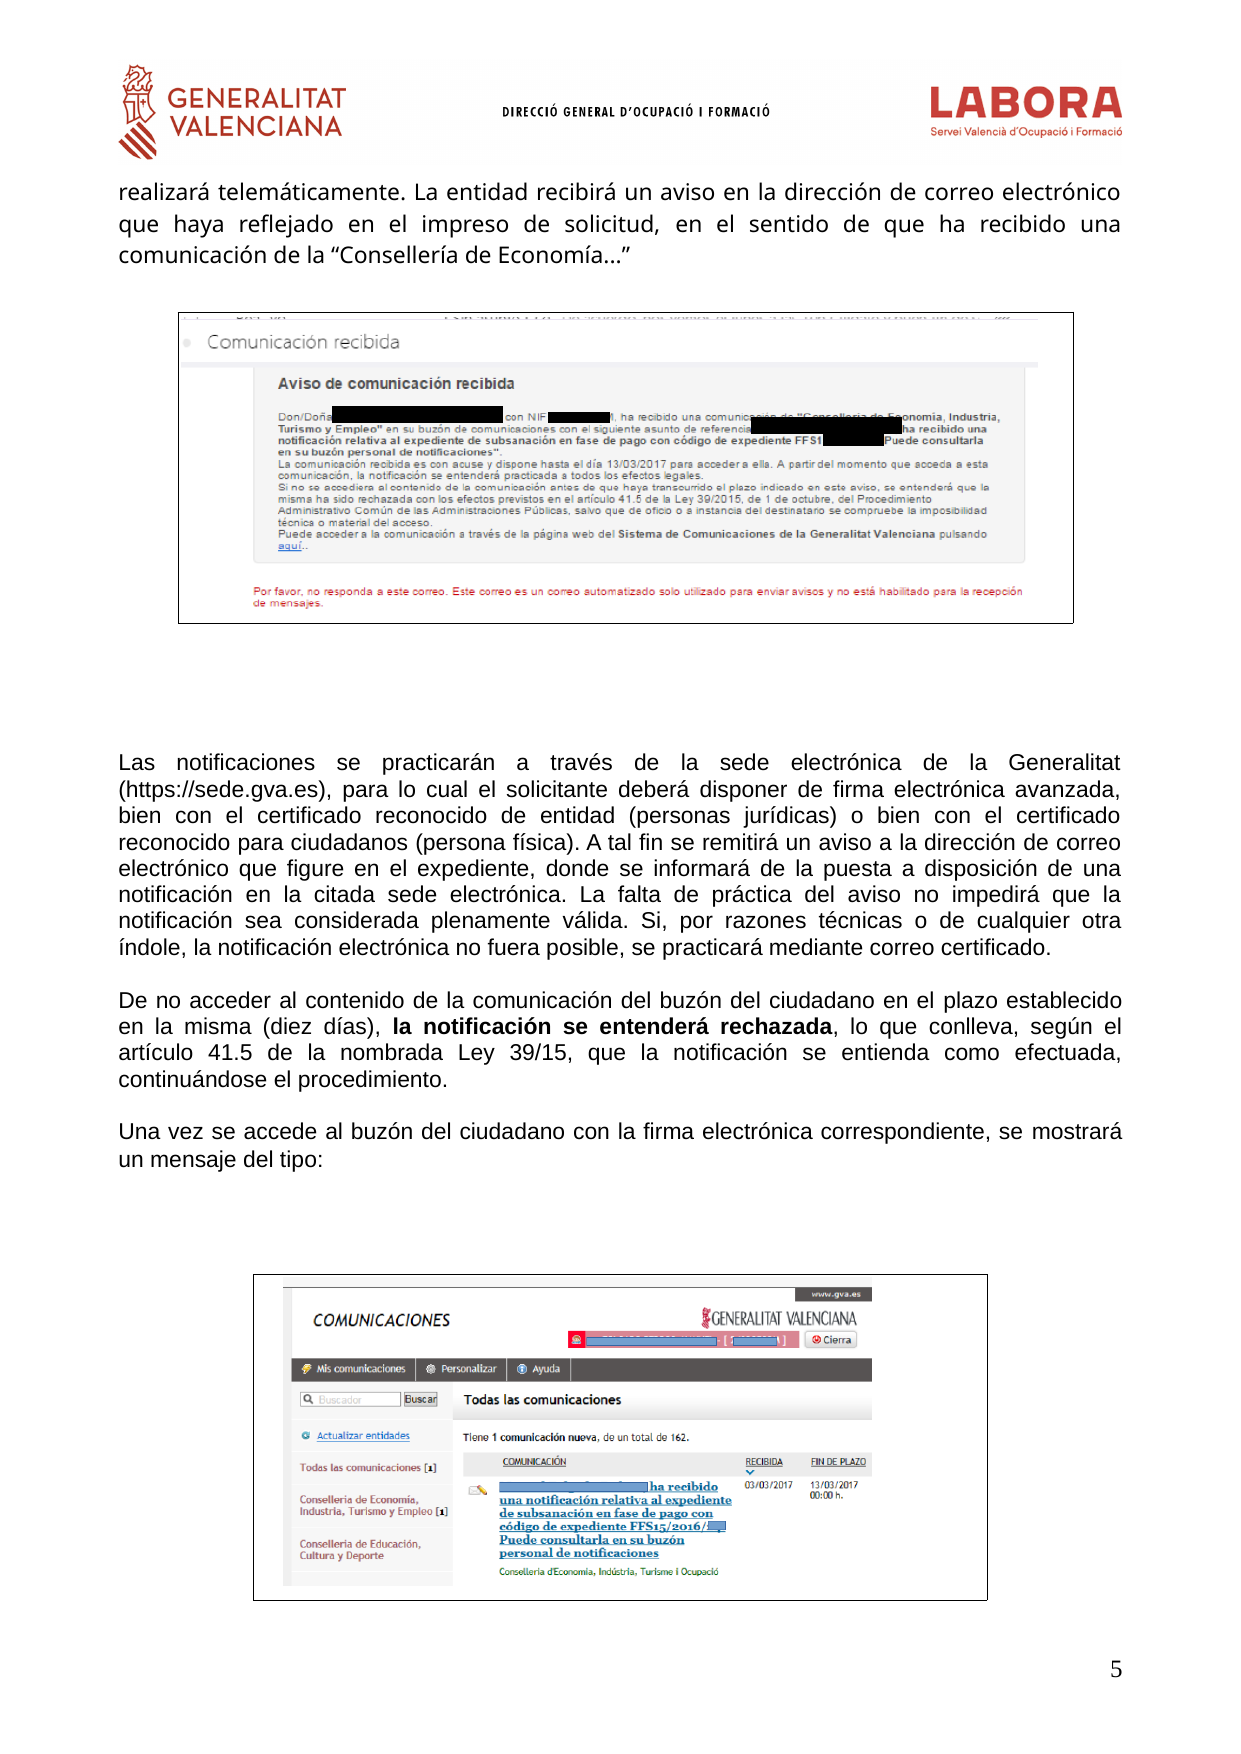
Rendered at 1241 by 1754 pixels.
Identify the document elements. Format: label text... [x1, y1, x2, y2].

text realizará telemáticamente. La entidad recibirá un aviso en la dirección de correo electrónico que haya reflejado en el impreso de solicitud, en el sentido de que ha recibido una comunicación de la “Consellería de Economía...” [118, 176, 1122, 270]
picture [118, 59, 1123, 165]
text Las notificaciones se practicarán a través de la sede electrónica de la Generalitat (https://sede.gva.es), para lo cual el solicitante deberá disponer de firma electrónica avanzada, bien con el certificado reconocido de entidad (personas jurídicas) o bien con el certificado reconocido para ciudadanos (persona física). A tal fin se remitirá un aviso a la dirección de correo electrónico que figure en el expediente, donde se informará de la puesta a disposición de una notificación en la citada sede electrónica. La falta de práctica del aviso no impedirá que la notificación sea considerada plenamente válida. Si, por razones técnicas o de cualquier otra índole, la notificación electrónica no fuera posible, se practicará mediante correo certificado. [118, 749, 1122, 960]
text De no acceder al contenido de la comunicación del buzón del ciudadano en el plazo establecido en la misma (diez días), la notificación se entenderá rechazada, lo que conlleva, según el artículo 41.5 de la nombrada Ley 39/15, que la notificación se entienda como efectuada, continuándose el procedimiento. [118, 987, 1122, 1092]
picture [180, 314, 1071, 621]
text Una vez se accede al buzón del ciudadano con la firma electrónica correspondiente, se mostrará un mensaje del tipo: [118, 1118, 1122, 1173]
picture [256, 1277, 985, 1598]
